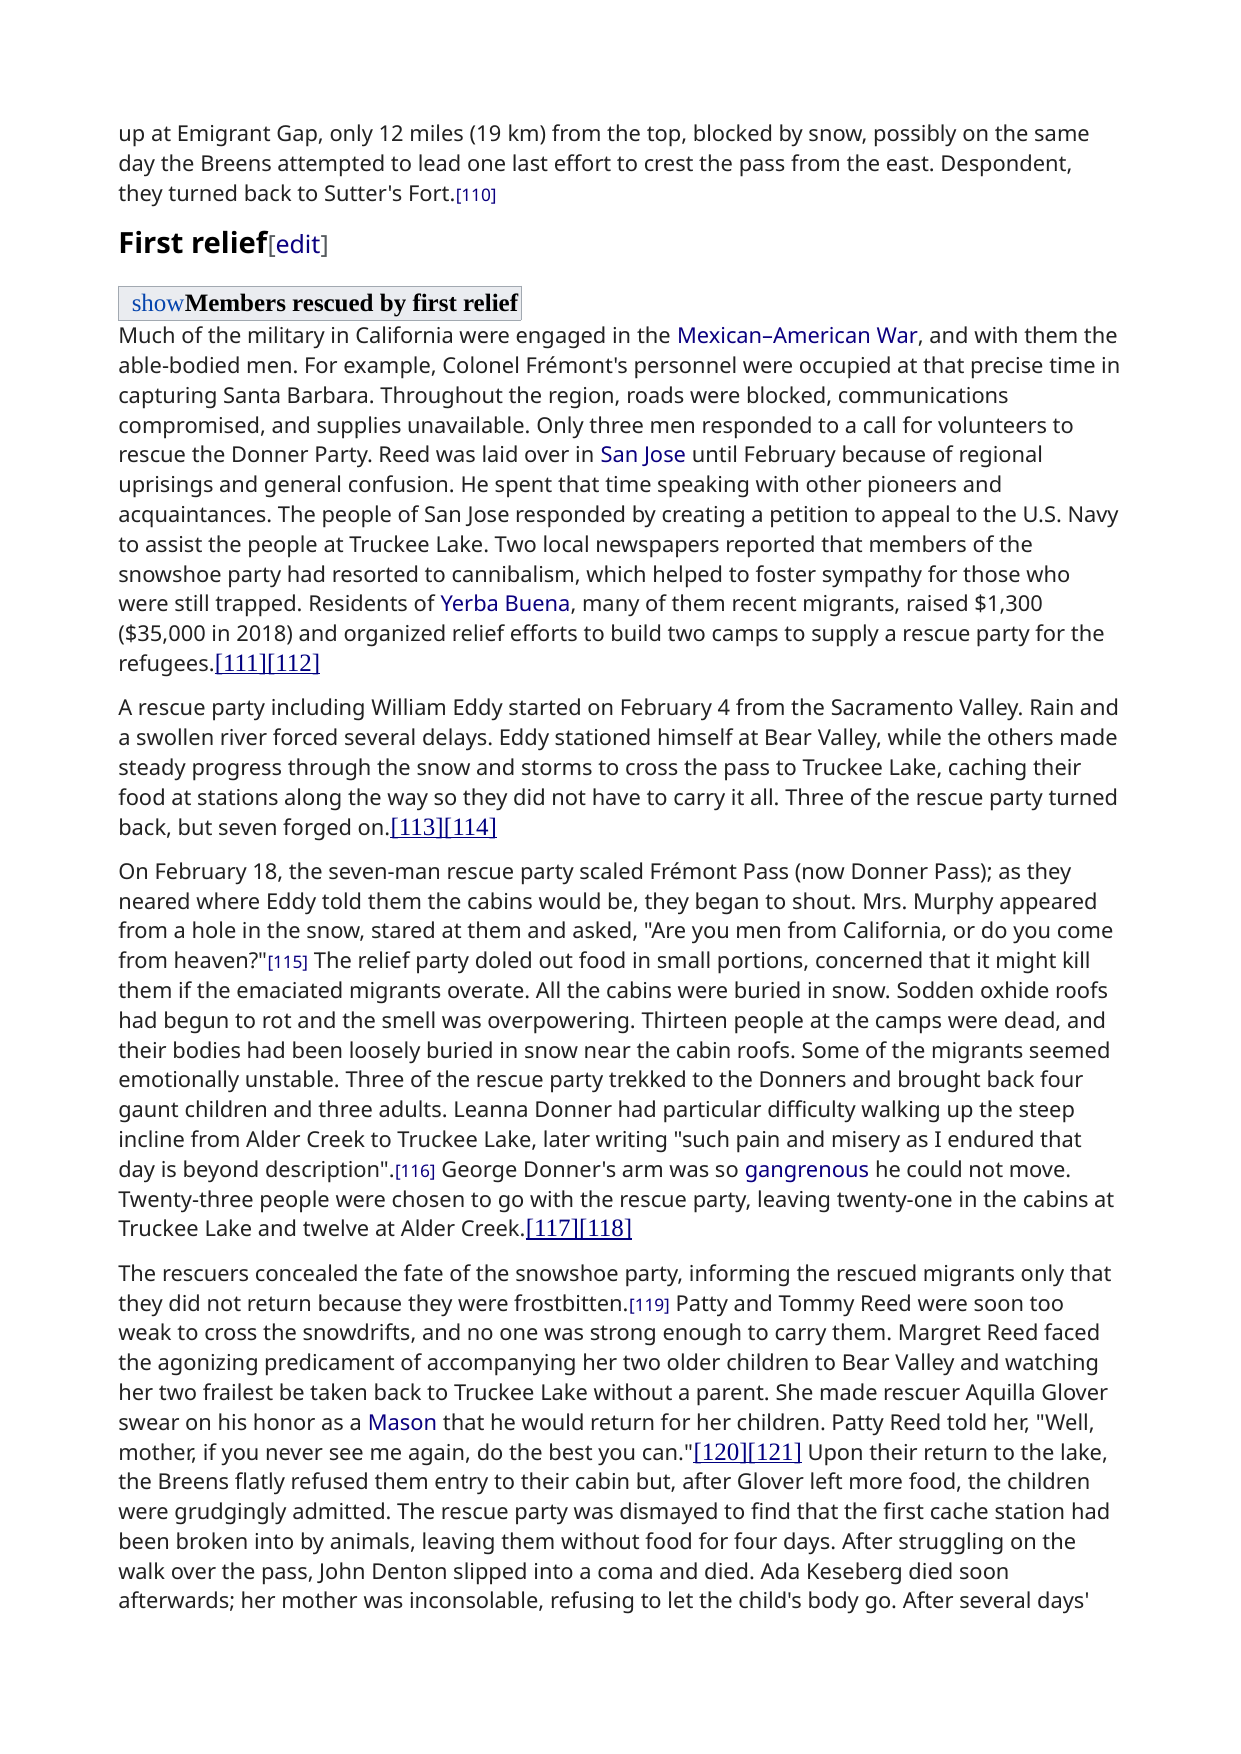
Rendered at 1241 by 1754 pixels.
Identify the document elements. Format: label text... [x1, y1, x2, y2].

table_header showMembers rescued by first relief [119, 287, 521, 320]
text up at Emigrant Gap, only 12 miles (19 km) from the top, blocked by snow, possibly on the same day the Breens attempted to lead one last effort to crest the pass from the east. Despondent, they turned back to Sutter's Fort.[110] [118, 118, 1122, 207]
text The rescuers concealed the fate of the snowshoe party, informing the rescued migrants only that they did not return because they were frostbitten.[119] Patty and Tommy Reed were soon too weak to cross the snowdrifts, and no one was strong enough to carry them. Margret Reed faced the agonizing predicament of accompanying her two older children to Bear Valley and watching her two frailest be taken back to Truckee Lake without a parent. She made rescuer Aquilla Glover swear on his honor as a Mason that he would return for her children. Patty Reed told her, "Well, mother, if you never see me again, do the best you can."[120][121] Upon their return to the lake, the Breens flatly refused them entry to their cabin but, after Glover left more food, the children were grudgingly admitted. The rescue party was dismayed to find that the first cache station had been broken into by animals, leaving them without food for four days. After struggling on the walk over the pass, John Denton slipped into a coma and died. Ada Keseberg died soon afterwards; her mother was inconsolable, refusing to let the child's body go. After several days' [118, 1258, 1122, 1615]
subtitle First relief[edit] [118, 222, 1122, 262]
text Much of the military in California were engaged in the Mexican–American War, and with them the able-bodied men. For example, Colonel Frémont's personnel were occupied at that precise time in capturing Santa Barbara. Throughout the region, roads were blocked, communications compromised, and supplies unavailable. Only three men responded to a call for volunteers to rescue the Donner Party. Reed was laid over in San Jose until February because of regional uprisings and general confusion. He spent that time speaking with other pioneers and acquaintances. The people of San Jose responded by creating a petition to appeal to the U.S. Navy to assist the people at Truckee Lake. Two local newspapers reported that members of the snowshoe party had resorted to cannibalism, which helped to foster sympathy for those who were still trapped. Residents of Yerba Buena, many of them recent migrants, raised $1,300 ($35,000 in 2018) and organized relief efforts to build two camps to supply a rescue party for the refugees.[111][112] [118, 320, 1122, 678]
text On February 18, the seven-man rescue party scaled Frémont Pass (now Donner Pass); as they neared where Eddy told them the cabins would be, they began to shout. Mrs. Murphy appeared from a hole in the snow, stared at them and asked, "Are you men from California, or do you come from heaven?"[115] The relief party doled out food in small portions, concerned that it might kill them if the emaciated migrants overate. All the cabins were buried in snow. Sodden oxhide roofs had begun to rot and the smell was overpowering. Thirteen people at the camps were dead, and their bodies had been loosely buried in snow near the cabin roofs. Some of the migrants seemed emotionally unstable. Three of the rescue party trekked to the Donners and brought back four gaunt children and three adults. Leanna Donner had particular difficulty walking up the steep incline from Alder Creek to Truckee Lake, later writing "such pain and misery as I endured that day is beyond description".[116] George Donner's arm was so gangrenous he could not move. Twenty-three people were chosen to go with the rescue party, leaving twenty-one in the cabins at Truckee Lake and twelve at Alder Creek.[117][118] [118, 856, 1122, 1243]
text A rescue party including William Eddy started on February 4 from the Sacramento Valley. Rain and a swollen river forced several delays. Eddy stationed himself at Bear Valley, while the others made steady progress through the snow and storms to cross the pass to Truckee Lake, caching their food at stations along the way so they did not have to carry it all. Three of the rescue party turned back, but seven forged on.[113][114] [118, 692, 1122, 841]
